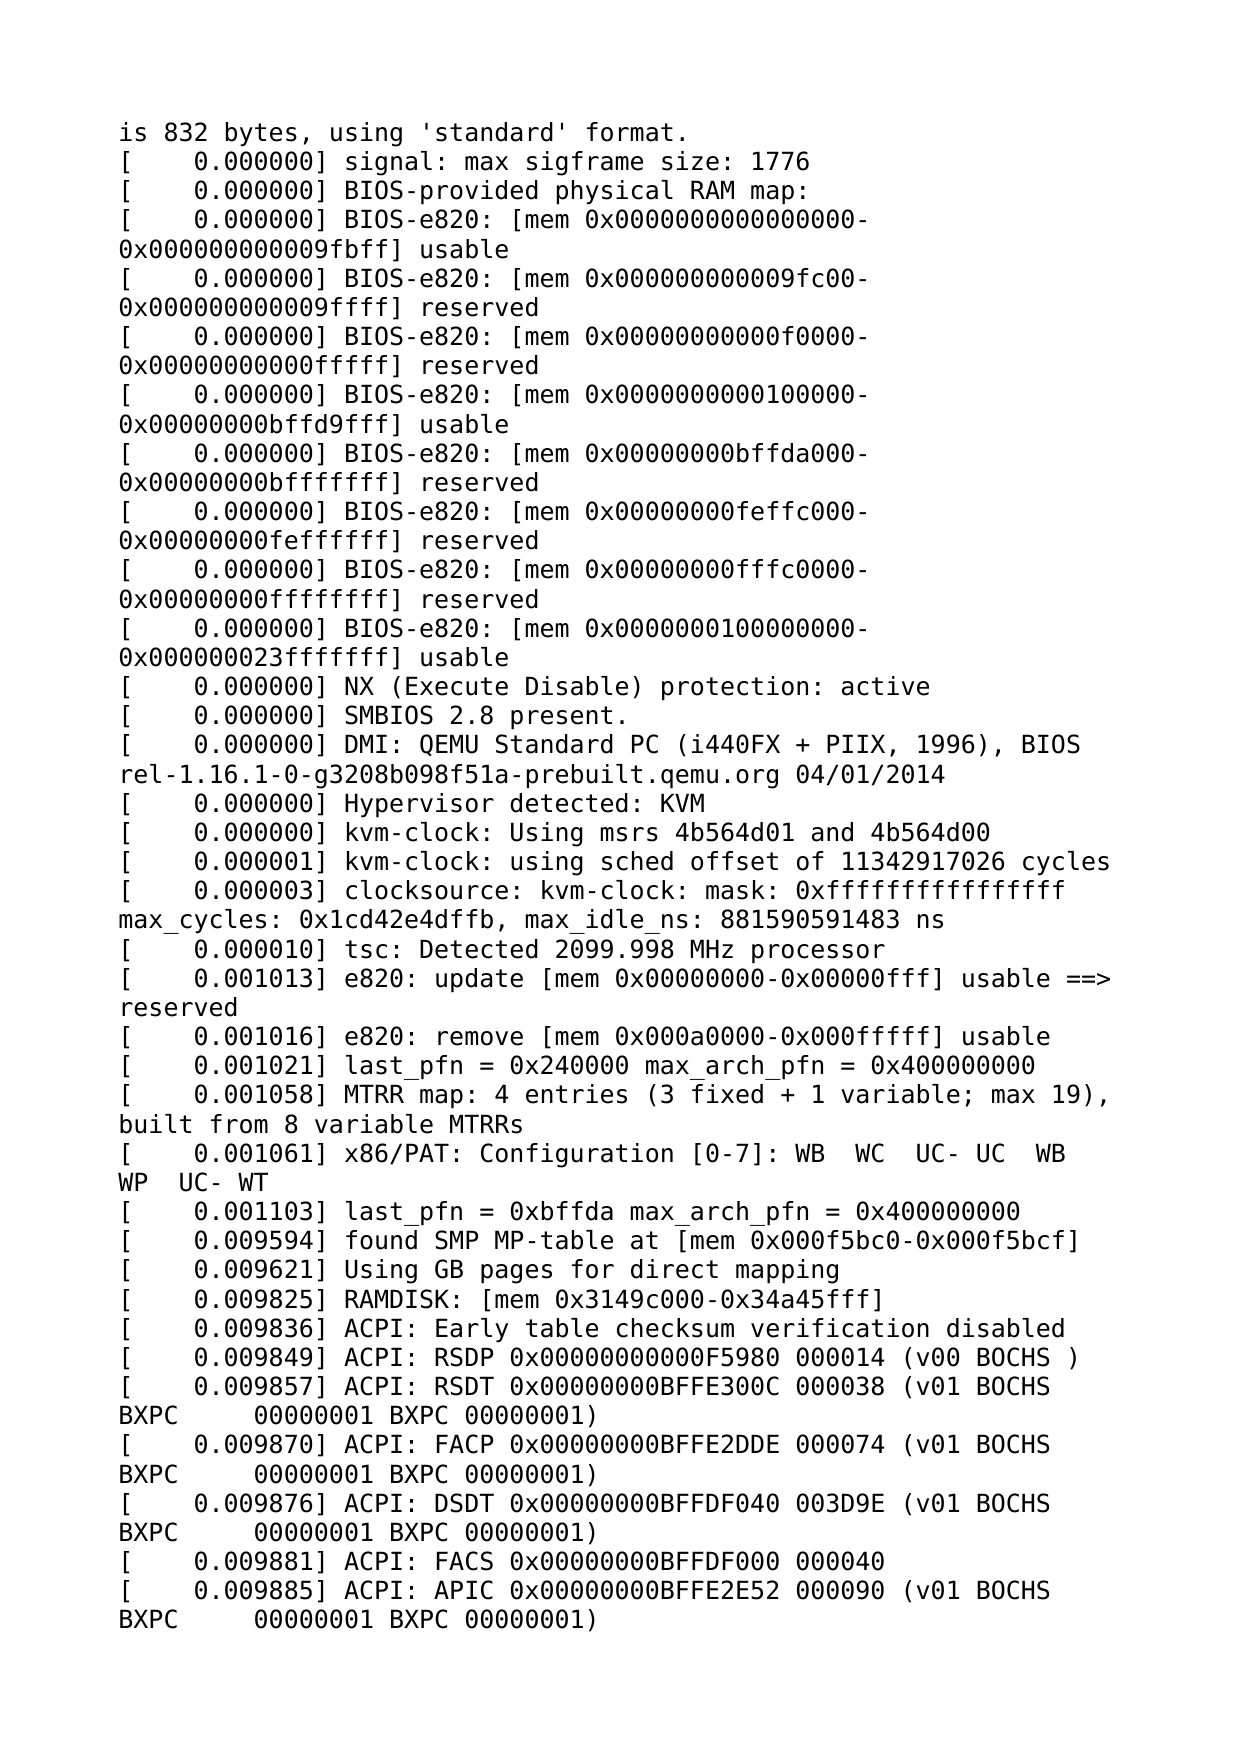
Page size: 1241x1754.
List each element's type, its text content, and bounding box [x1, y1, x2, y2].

text is 832 bytes, using 'standard' format. [ 0.000000] signal: max sigframe size: 1776 [ 0.000000] BIOS-provided physical RAM map: [ 0.000000] BIOS-e820: [mem 0x0000000000000000-0x000000000009fbff] usable [ 0.000000] BIOS-e820: [mem 0x000000000009fc00-0x000000000009ffff] reserved [ 0.000000] BIOS-e820: [mem 0x00000000000f0000-0x00000000000fffff] reserved [ 0.000000] BIOS-e820: [mem 0x0000000000100000-0x00000000bffd9fff] usable [ 0.000000] BIOS-e820: [mem 0x00000000bffda000-0x00000000bfffffff] reserved [ 0.000000] BIOS-e820: [mem 0x00000000feffc000-0x00000000feffffff] reserved [ 0.000000] BIOS-e820: [mem 0x00000000fffc0000-0x00000000ffffffff] reserved [ 0.000000] BIOS-e820: [mem 0x0000000100000000-0x000000023fffffff] usable [ 0.000000] NX (Execute Disable) protection: active [ 0.000000] SMBIOS 2.8 present. [ 0.000000] DMI: QEMU Standard PC (i440FX + PIIX, 1996), BIOS rel-1.16.1-0-g3208b098f51a-prebuilt.qemu.org 04/01/2014 [ 0.000000] Hypervisor detected: KVM [ 0.000000] kvm-clock: Using msrs 4b564d01 and 4b564d00 [ 0.000001] kvm-clock: using sched offset of 11342917026 cycles [ 0.000003] clocksource: kvm-clock: mask: 0xffffffffffffffff max_cycles: 0x1cd42e4dffb, max_idle_ns: 881590591483 ns [ 0.000010] tsc: Detected 2099.998 MHz processor [ 0.001013] e820: update [mem 0x00000000-0x00000fff] usable ==> reserved [ 0.001016] e820: remove [mem 0x000a0000-0x000fffff] usable [ 0.001021] last_pfn = 0x240000 max_arch_pfn = 0x400000000 [ 0.001058] MTRR map: 4 entries (3 fixed + 1 variable; max 19), built from 8 variable MTRRs [ 0.001061] x86/PAT: Configuration [0-7]: WB WC UC- UC WB WP UC- WT [ 0.001103] last_pfn = 0xbffda max_arch_pfn = 0x400000000 [ 0.009594] found SMP MP-table at [mem 0x000f5bc0-0x000f5bcf] [ 0.009621] Using GB pages for direct mapping [ 0.009825] RAMDISK: [mem 0x3149c000-0x34a45fff] [ 0.009836] ACPI: Early table checksum verification disabled [ 0.009849] ACPI: RSDP 0x00000000000F5980 000014 (v00 BOCHS ) [ 0.009857] ACPI: RSDT 0x00000000BFFE300C 000038 (v01 BOCHS BXPC 00000001 BXPC 00000001) [ 0.009870] ACPI: FACP 0x00000000BFFE2DDE 000074 (v01 BOCHS BXPC 00000001 BXPC 00000001) [ 0.009876] ACPI: DSDT 0x00000000BFFDF040 003D9E (v01 BOCHS BXPC 00000001 BXPC 00000001) [ 0.009881] ACPI: FACS 0x00000000BFFDF000 000040 [ 0.009885] ACPI: APIC 0x00000000BFFE2E52 000090 (v01 BOCHS BXPC 00000001 BXPC 00000001) [118, 118, 1122, 1635]
